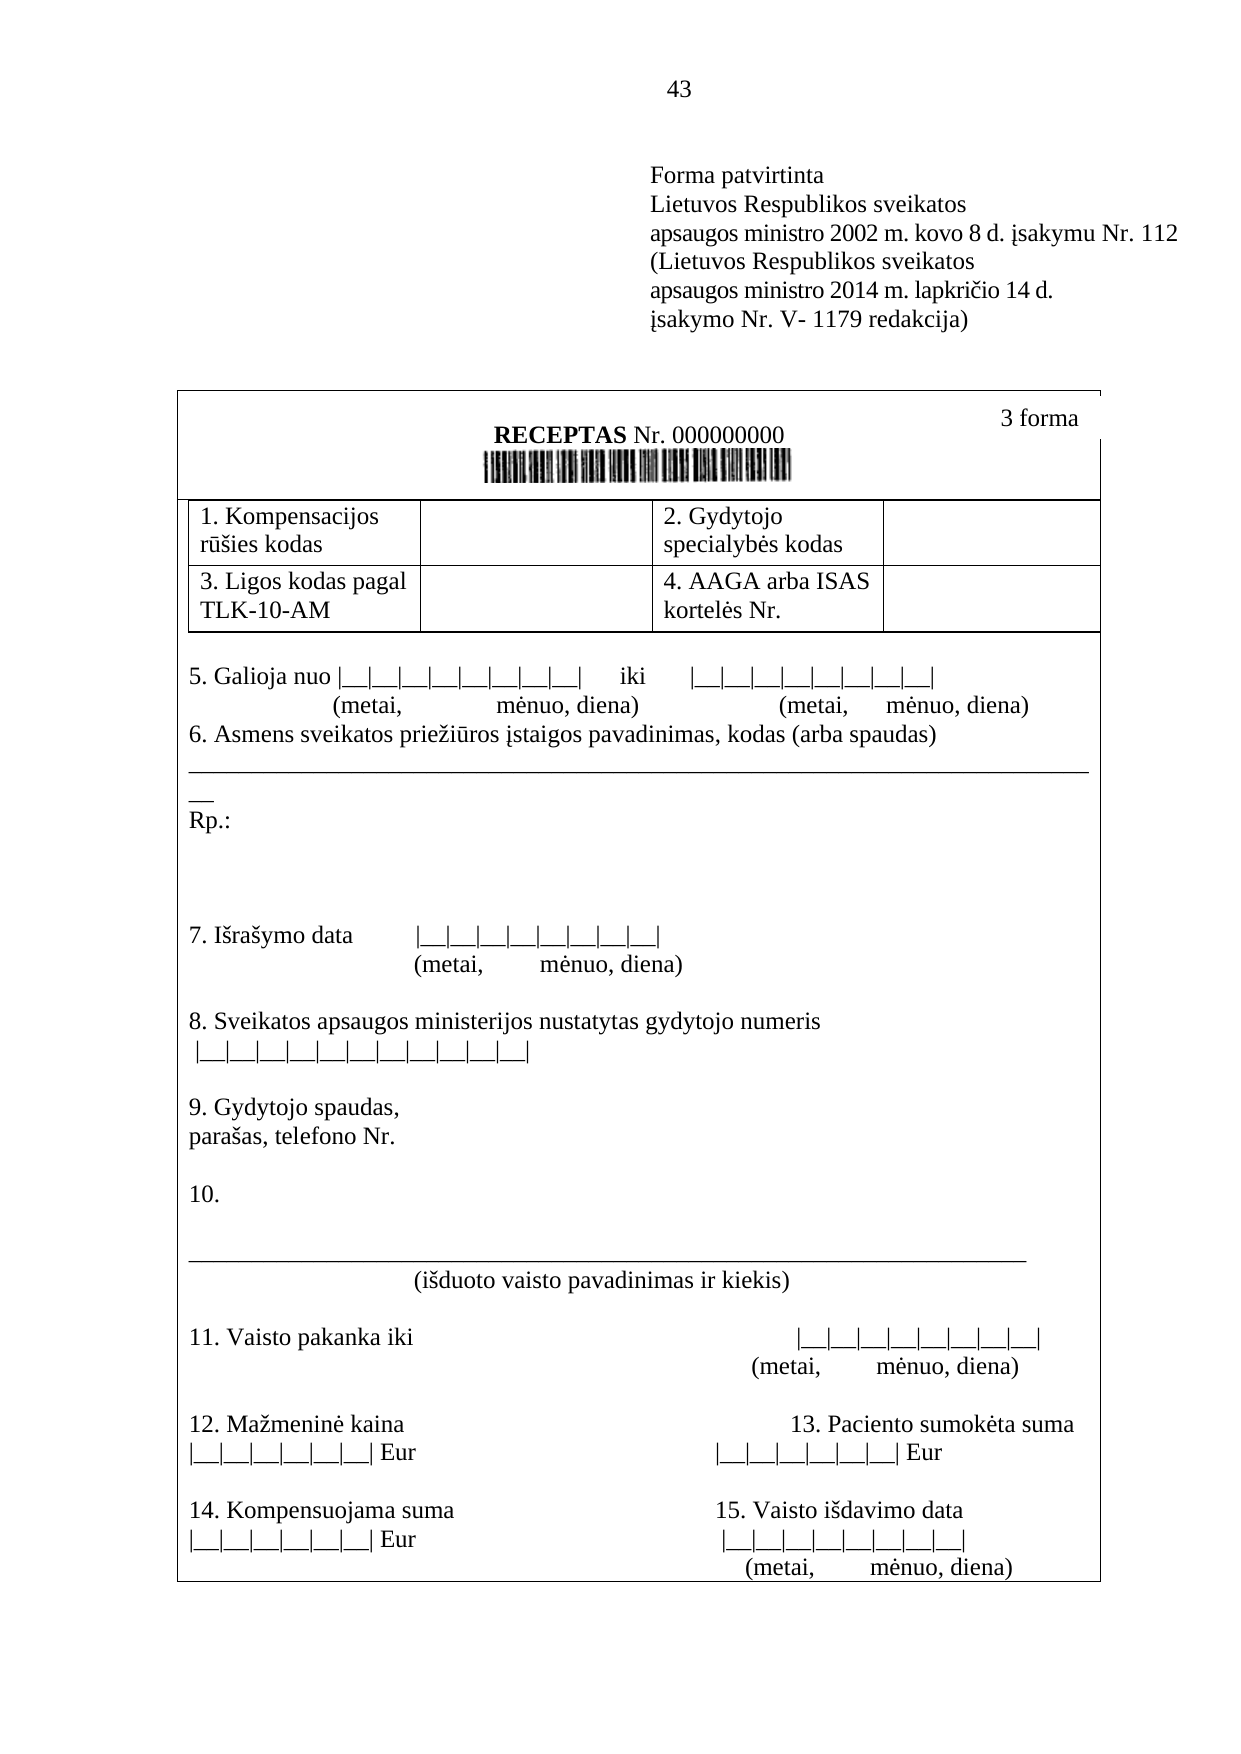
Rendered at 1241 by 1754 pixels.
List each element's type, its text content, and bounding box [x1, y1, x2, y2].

table_header 1. Kompensacijos rūšies kodas [189, 501, 420, 565]
table_cell [421, 566, 652, 631]
table_header 2. Gydytojo specialybės kodas [653, 501, 883, 565]
text įsakymo Nr. V- 1179 redakcija) [650, 304, 1181, 333]
text Forma patvirtinta [650, 160, 1181, 189]
table_cell 5. Galioja nuo |__|__|__|__|__|__|__|__| iki |__|__|__|__|__|__|__|__| (metai, mėnuo, diena) (metai, mėnuo, diena) 6. Asmens sveikatos priežiūros įstaigos pavadinimas, kodas (arba spaudas) __________________________________________________________________________ Rp.: 7. Išrašymo data |__|__|__|__|__|__|__|__| (metai, mėnuo, diena) 8. Sveikatos apsaugos ministerijos nustatytas gydytojo numeris |__|__|__|__|__|__|__|__|__|__|__| 9. Gydytojo spaudas, parašas, telefono Nr. 10. ___________________________________________________________________ (išduoto vaisto pavadinimas ir kiekis) 11. Vaisto pakanka iki |__|__|__|__|__|__|__|__| (metai, mėnuo, diena) 12. Mažmeninė kaina 13. Paciento sumokėta suma |__|__|__|__|__|__| Eur |__|__|__|__|__|__| Eur 14. Kompensuojama suma 15. Vaisto išdavimo data |__|__|__|__|__|__| Eur |__|__|__|__|__|__|__|__| (metai, mėnuo, diena) [178, 500, 1100, 1581]
table_header [884, 501, 1100, 565]
text apsaugos ministro 2014 m. lapkričio 14 d. [650, 275, 1181, 304]
text apsaugos ministro 2002 m. kovo 8 d. įsakymu Nr. 112 [650, 218, 1181, 246]
text (Lietuvos Respublikos sveikatos [650, 246, 1181, 275]
table_cell 4. AAGA arba ISAS kortelės Nr. [653, 566, 883, 631]
text Lietuvos Respublikos sveikatos [650, 189, 1181, 218]
table_cell [884, 566, 1100, 631]
table_header RECEPTAS Nr. 000000000 [178, 391, 1107, 499]
table_cell 3. Ligos kodas pagal TLK-10-AM [189, 566, 420, 631]
table_header [421, 501, 652, 565]
